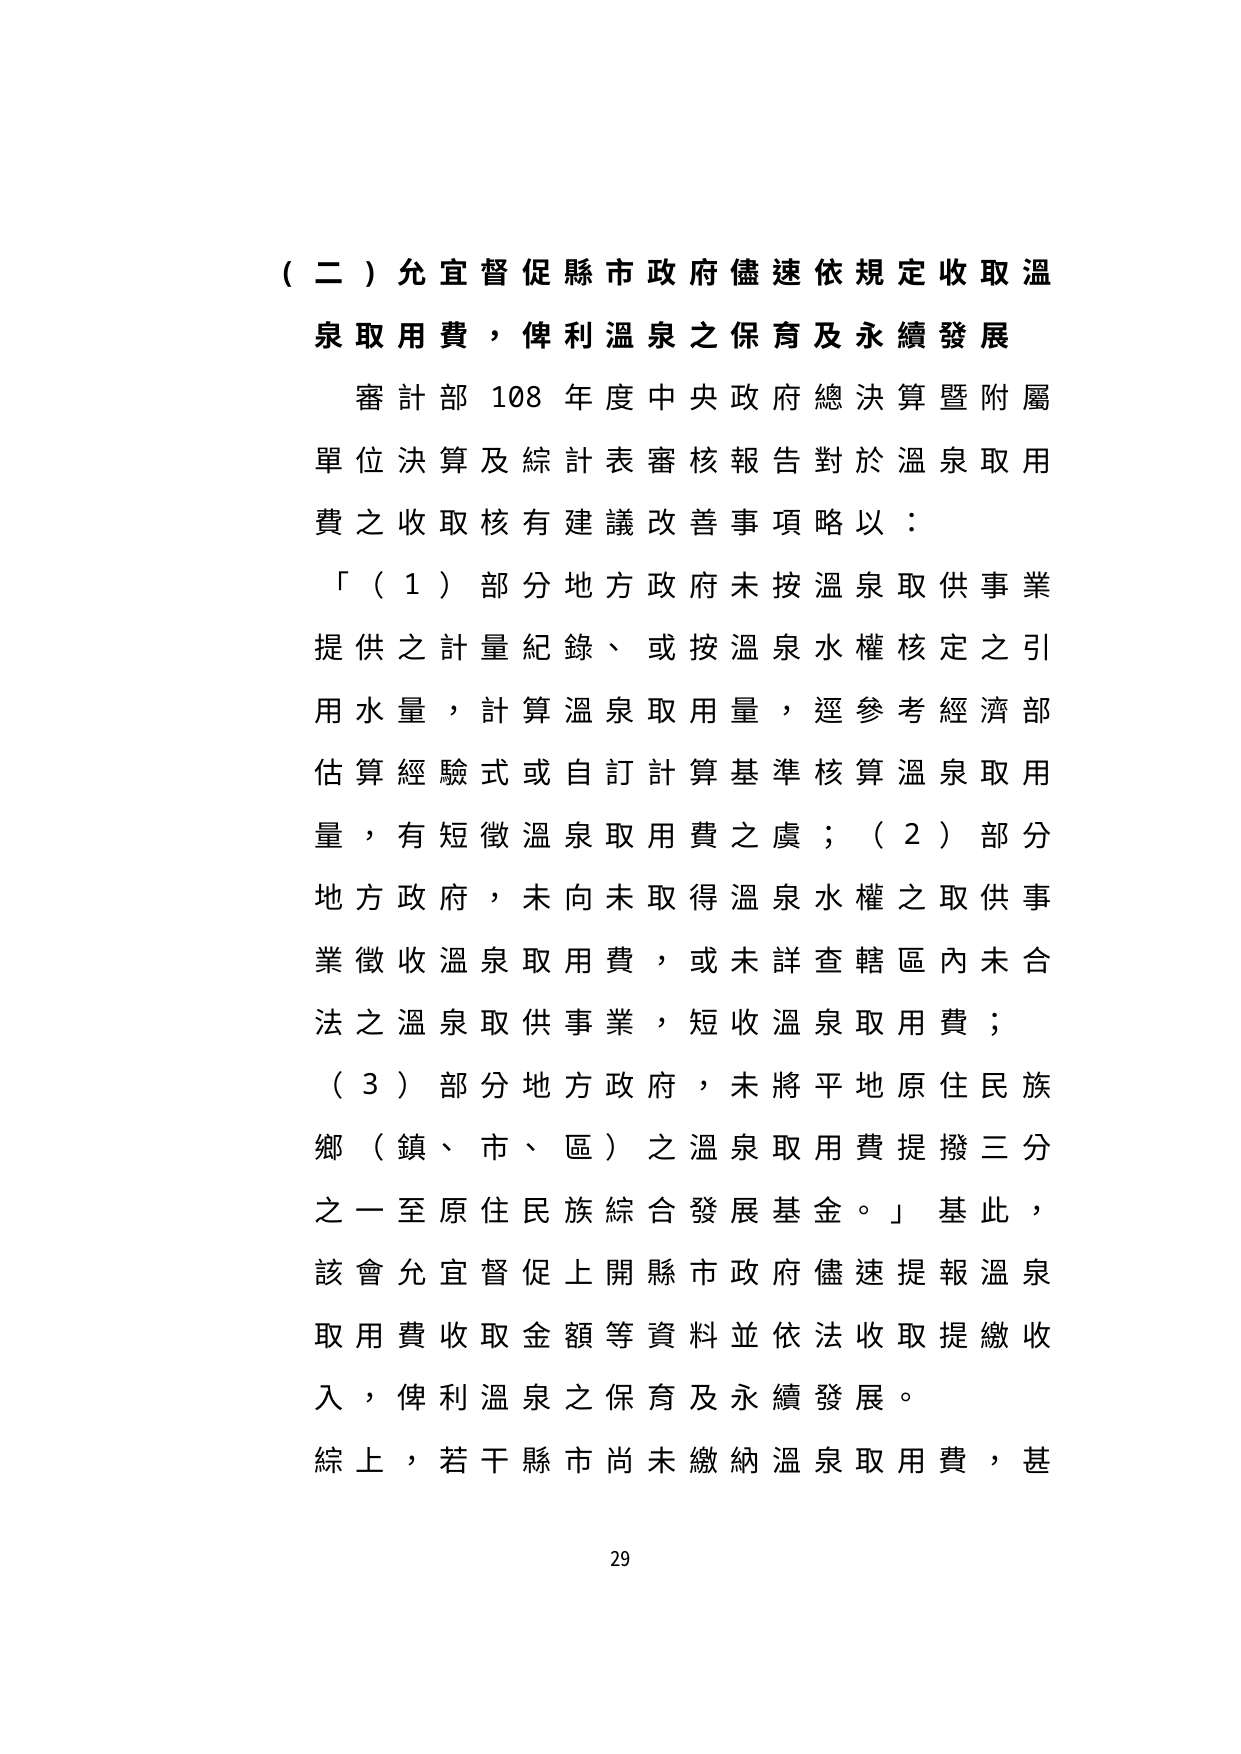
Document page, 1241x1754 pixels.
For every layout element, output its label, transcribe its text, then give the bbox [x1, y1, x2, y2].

text (二)允宜督促縣市政府儘速依規定收取溫泉取用費，俾利溫泉之保育及永續發展 [242, 229, 1058, 354]
text 綜上，若干縣市尚未繳納溫泉取用費，甚有迄109年7月底尚未提報108年度應繳金額之情形；另依審計部108年度中央政府總決算暨附屬單位決算及綜計表審核報告指出，尚有部分縣市政府尚未依法收取溫泉取用費或未依規定提撥至原住民族綜合發展基金等情，原民會允宜督促各該縣市政府依法提報及繳交收入，俾利溫泉之保育及永續發展。 [242, 1417, 1058, 1479]
text 審計部108年度中央政府總決算暨附屬單位決算及綜計表審核報告對於溫泉取用費之收取核有建議改善事項略以：「（1）部分地方政府未按溫泉取供事業提供之計量紀錄、或按溫泉水權核定之引用水量，計算溫泉取用量，逕參考經濟部估算經驗式或自訂計算基準核算溫泉取用量，有短徵溫泉取用費之虞；（2）部分地方政府，未向未取得溫泉水權之取供事業徵收溫泉取用費，或未詳查轄區內未合法之溫泉取供事業，短收溫泉取用費；（3）部分地方政府，未將平地原住民族鄉（鎮、市、區）之溫泉取用費提撥三分之一至原住民族綜合發展基金。」基此，該會允宜督促上開縣市政府儘速提報溫泉取用費收取金額等資料並依法收取提繳收入，俾利溫泉之保育及永續發展。 [271, 354, 1058, 1417]
